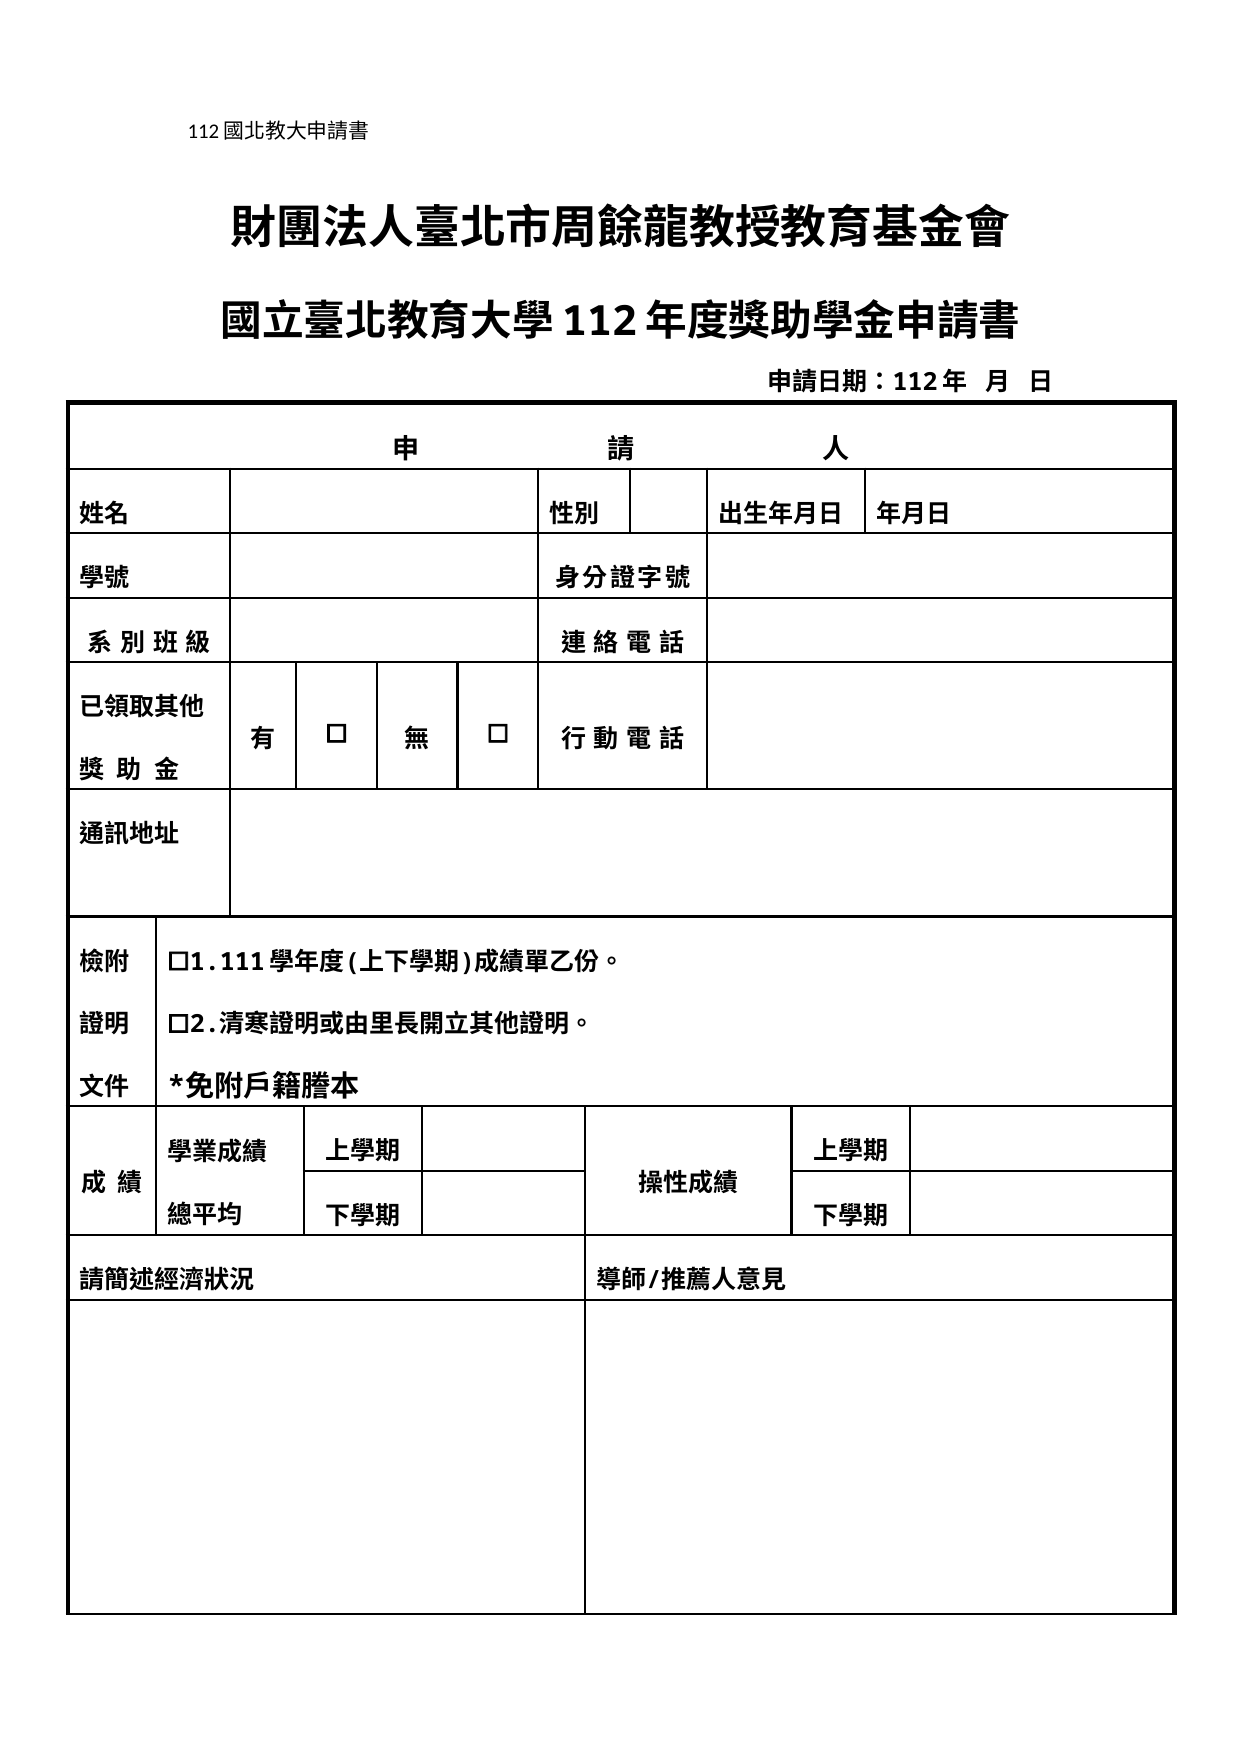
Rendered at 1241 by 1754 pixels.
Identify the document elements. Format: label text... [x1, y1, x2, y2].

table_cell 上學期 [793, 1107, 909, 1169]
table_cell [70, 1301, 584, 1613]
table_cell 下學期 [793, 1172, 909, 1234]
table_cell 出生年月日 [708, 470, 864, 532]
table_cell [231, 790, 1172, 915]
table_cell 行動電話 [539, 663, 706, 788]
text 申請日期：112年月日 [187, 338, 1053, 400]
table_cell 已領取其他 獎助金 [70, 663, 229, 788]
table_cell 年月日 [866, 470, 1172, 532]
table_cell 學號 [70, 534, 229, 597]
table_cell [231, 599, 537, 661]
table_cell 姓名 [70, 470, 229, 532]
table_cell [423, 1172, 584, 1234]
table_cell 身分證字號 [539, 534, 706, 597]
table_cell 1.111學年度(上下學期)成績單乙份。 2.清寒證明或由里長開立其他證明。 *免附戶籍謄本 [157, 918, 1172, 1105]
table_cell 操性成績 [586, 1107, 790, 1234]
table_cell 通訊地址 [70, 790, 229, 915]
table_cell 連絡電話 [539, 599, 706, 661]
table_cell 請簡述經濟狀況 [70, 1236, 584, 1299]
table_cell 成績 [70, 1107, 155, 1234]
table_cell [231, 534, 537, 597]
table_cell [231, 470, 537, 532]
table_cell [911, 1107, 1172, 1169]
table_cell [631, 470, 706, 532]
table_cell  [297, 663, 376, 788]
table_cell 性別 [539, 470, 629, 532]
table_cell 上學期 [305, 1107, 421, 1169]
table_cell [423, 1107, 584, 1169]
table_cell 無 [378, 663, 456, 788]
table_cell [911, 1172, 1172, 1234]
table_cell 系別班級 [70, 599, 229, 661]
table_cell  [459, 663, 537, 788]
table_cell 導師/推薦人意見 [586, 1236, 1172, 1299]
table_cell [708, 599, 1172, 661]
table_cell [708, 663, 1172, 788]
table_cell [586, 1301, 1172, 1613]
table_header 申請人 [70, 405, 1172, 467]
table_cell 有 [231, 663, 295, 788]
table_cell 學業成績 總平均 [157, 1107, 303, 1234]
text 財團法人臺北市周餘龍教授教育基金會 國立臺北教育大學112年度獎助學金申請書 [187, 150, 1053, 338]
table_cell [708, 534, 1172, 597]
table_cell 檢附 證明 文件 [70, 918, 155, 1105]
table_cell 下學期 [305, 1172, 421, 1234]
